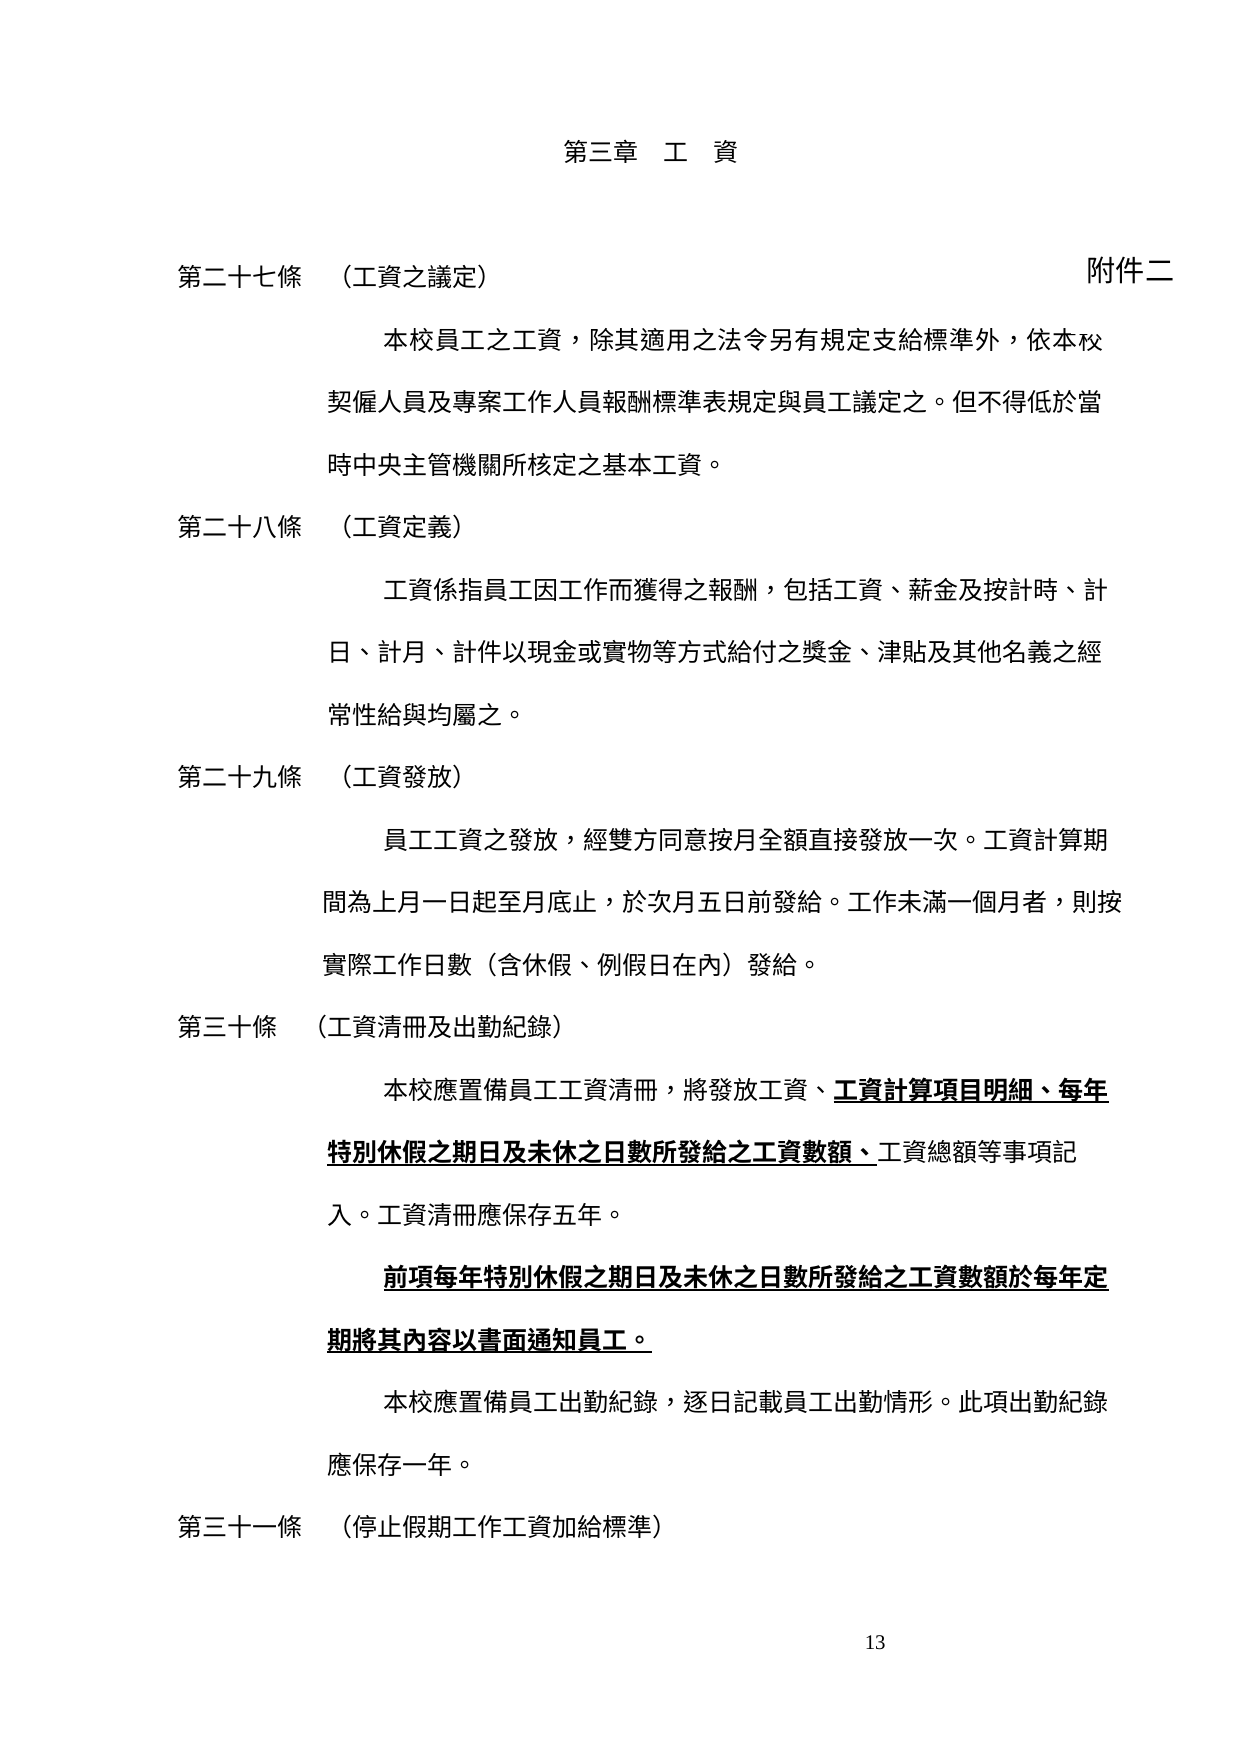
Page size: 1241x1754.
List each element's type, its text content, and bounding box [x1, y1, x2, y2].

text 第二十七條 （工資之議定） [177, 234, 1125, 297]
text 第二十八條 （工資定義） [177, 484, 1125, 547]
text 工資係指員工因工作而獲得之報酬，包括工資、薪金及按計時、計日、計月、計件以現金或實物等方式給付之獎金、津貼及其他名義之經常性給與均屬之。 [327, 547, 1125, 734]
text 員工工資之發放，經雙方同意按月全額直接發放一次。工資計算期間為上月一日起至月底止，於次月五日前發給。工作未滿一個月者，則按實際工作日數（含休假、例假日在內）發給。 [322, 797, 1125, 984]
text 第三十一條 （停止假期工作工資加給標準） [177, 1484, 1125, 1547]
text 附件二 [1086, 248, 1225, 290]
text 第三十條 （工資清冊及出勤紀錄） [177, 984, 1125, 1047]
text 本校應置備員工工資清冊，將發放工資、工資計算項目明細、每年特別休假之期日及未休之日數所發給之工資數額、工資總額等事項記入。工資清冊應保存五年。 [327, 1047, 1125, 1234]
text 本校應置備員工出勤紀錄，逐日記載員工出勤情形。此項出勤紀錄應保存一年。 [327, 1359, 1125, 1484]
text 本校員工之工資，除其適用之法令另有規定支給標準外，依本校契僱人員及專案工作人員報酬標準表規定與員工議定之。但不得低於當時中央主管機關所核定之基本工資。 [327, 241, 1240, 484]
text 第三章 工 資 [177, 109, 1125, 172]
text 第二十九條 （工資發放） [177, 734, 1125, 797]
text 前項每年特別休假之期日及未休之日數所發給之工資數額於每年定期將其內容以書面通知員工。 [327, 1234, 1125, 1359]
